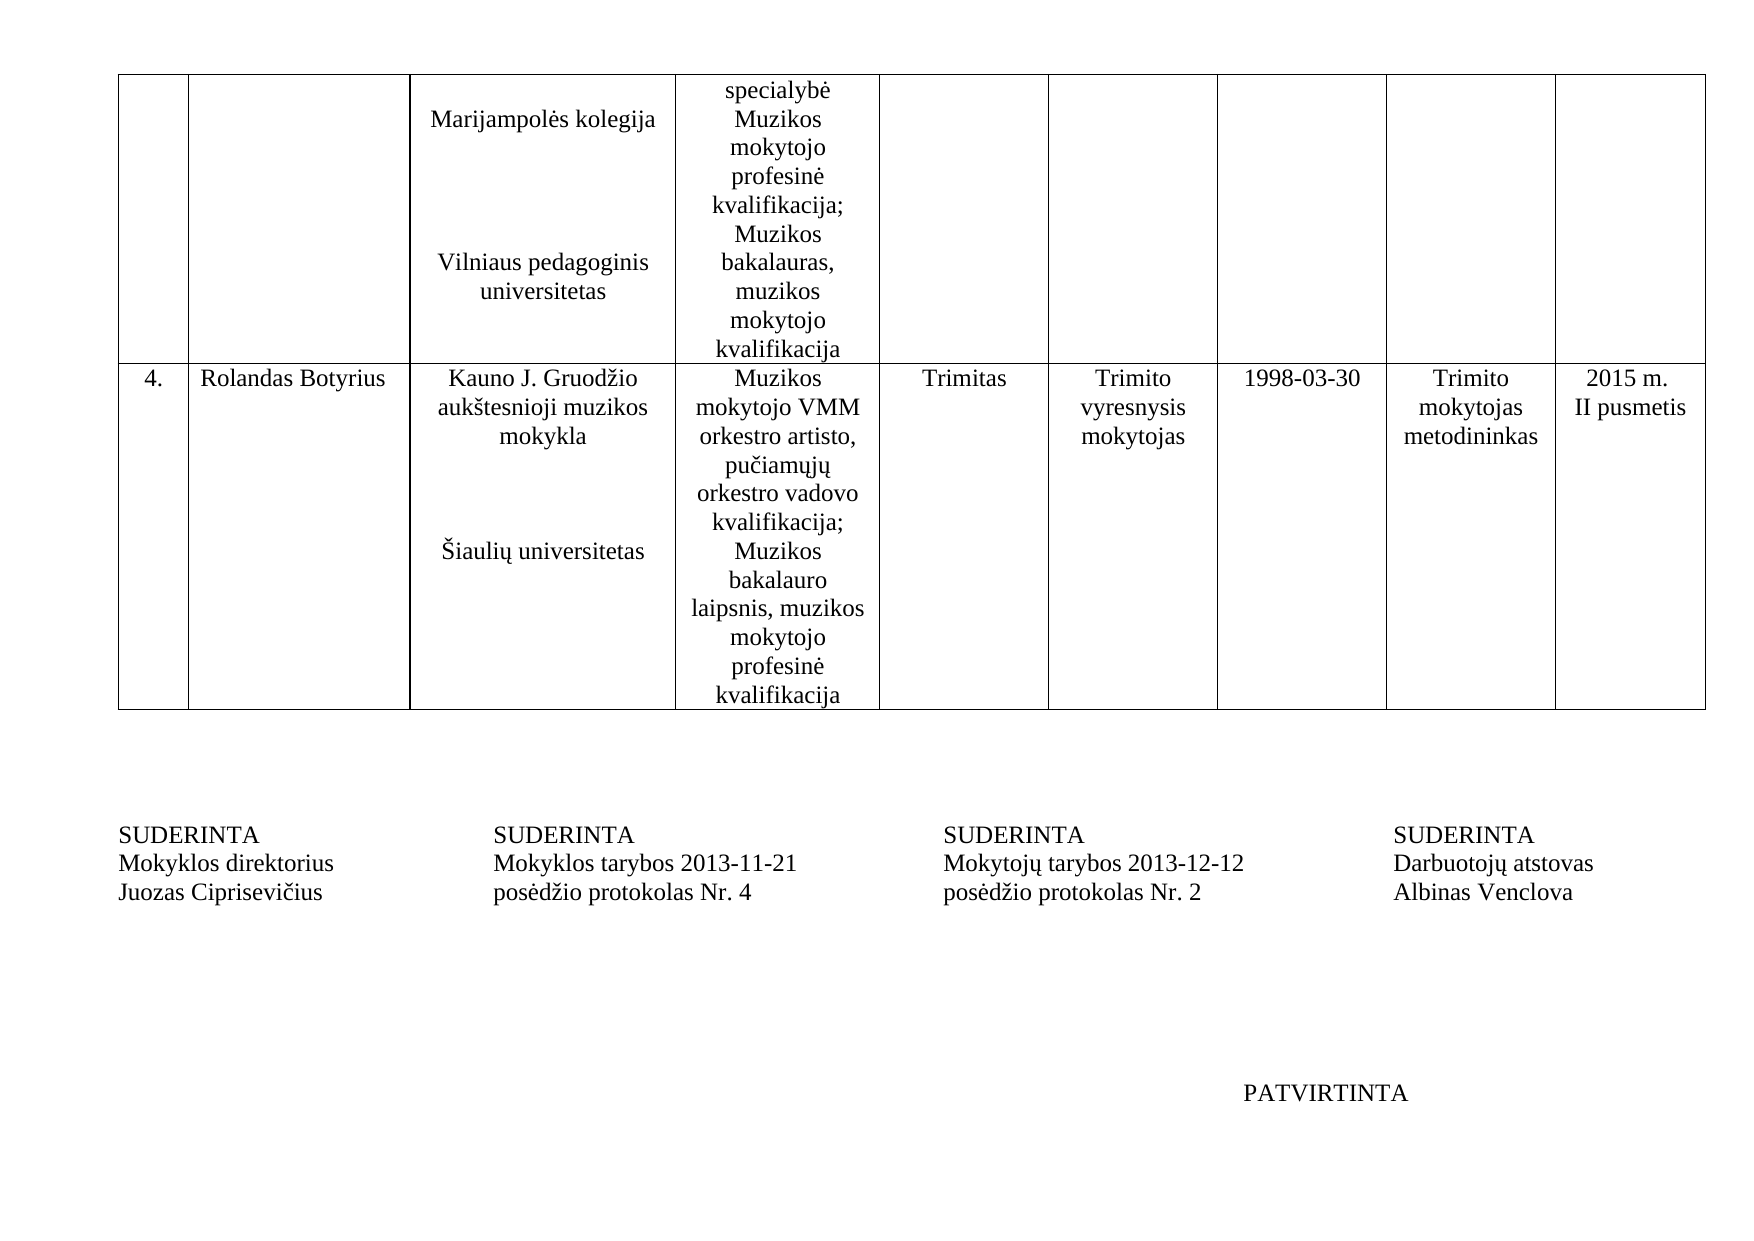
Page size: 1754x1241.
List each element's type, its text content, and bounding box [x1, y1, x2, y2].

table_cell [1387, 75, 1555, 362]
table_cell Kauno J. Gruodžio aukštesnioji muzikos mokykla Šiaulių universitetas [411, 364, 675, 708]
table_cell specialybė Muzikos mokytojo profesinė kvalifikacija; Muzikos bakalauras, muzikos mokytojo kvalifikacija [676, 75, 879, 362]
table_cell [119, 75, 188, 362]
table_cell [1049, 75, 1217, 362]
table_cell Trimito vyresnysis mokytojas [1049, 364, 1217, 708]
table_cell Muzikos mokytojo VMM orkestro artisto, pučiamųjų orkestro vadovo kvalifikacija; Muzikos bakalauro laipsnis, muzikos mokytojo profesinė kvalifikacija [676, 364, 879, 708]
table_cell [1556, 75, 1705, 362]
text Mokyklos direktorius Mokyklos tarybos 2013-11-21 Mokytojų tarybos 2013-12-12 Darbuotojų atstovas [118, 848, 1695, 877]
table_cell Rolandas Botyrius [189, 364, 409, 708]
table_cell Trimitas [880, 364, 1048, 708]
text Juozas Ciprisevičius posėdžio protokolas Nr. 4 posėdžio protokolas Nr. 2 Albinas Venclova [118, 877, 1695, 906]
table_cell 2015 m. II pusmetis [1556, 364, 1705, 708]
table_cell 4. [119, 364, 188, 708]
table_cell [880, 75, 1048, 362]
table_cell [1218, 75, 1386, 362]
text SUDERINTA SUDERINTA SUDERINTA SUDERINTA [118, 820, 1695, 848]
text PATVIRTINTA [1168, 1078, 1695, 1107]
table_cell 1998-03-30 [1218, 364, 1386, 708]
table_cell Trimito mokytojas metodininkas [1387, 364, 1555, 708]
table_cell [189, 75, 409, 362]
table_cell Marijampolės kolegija Vilniaus pedagoginis universitetas [411, 75, 675, 362]
